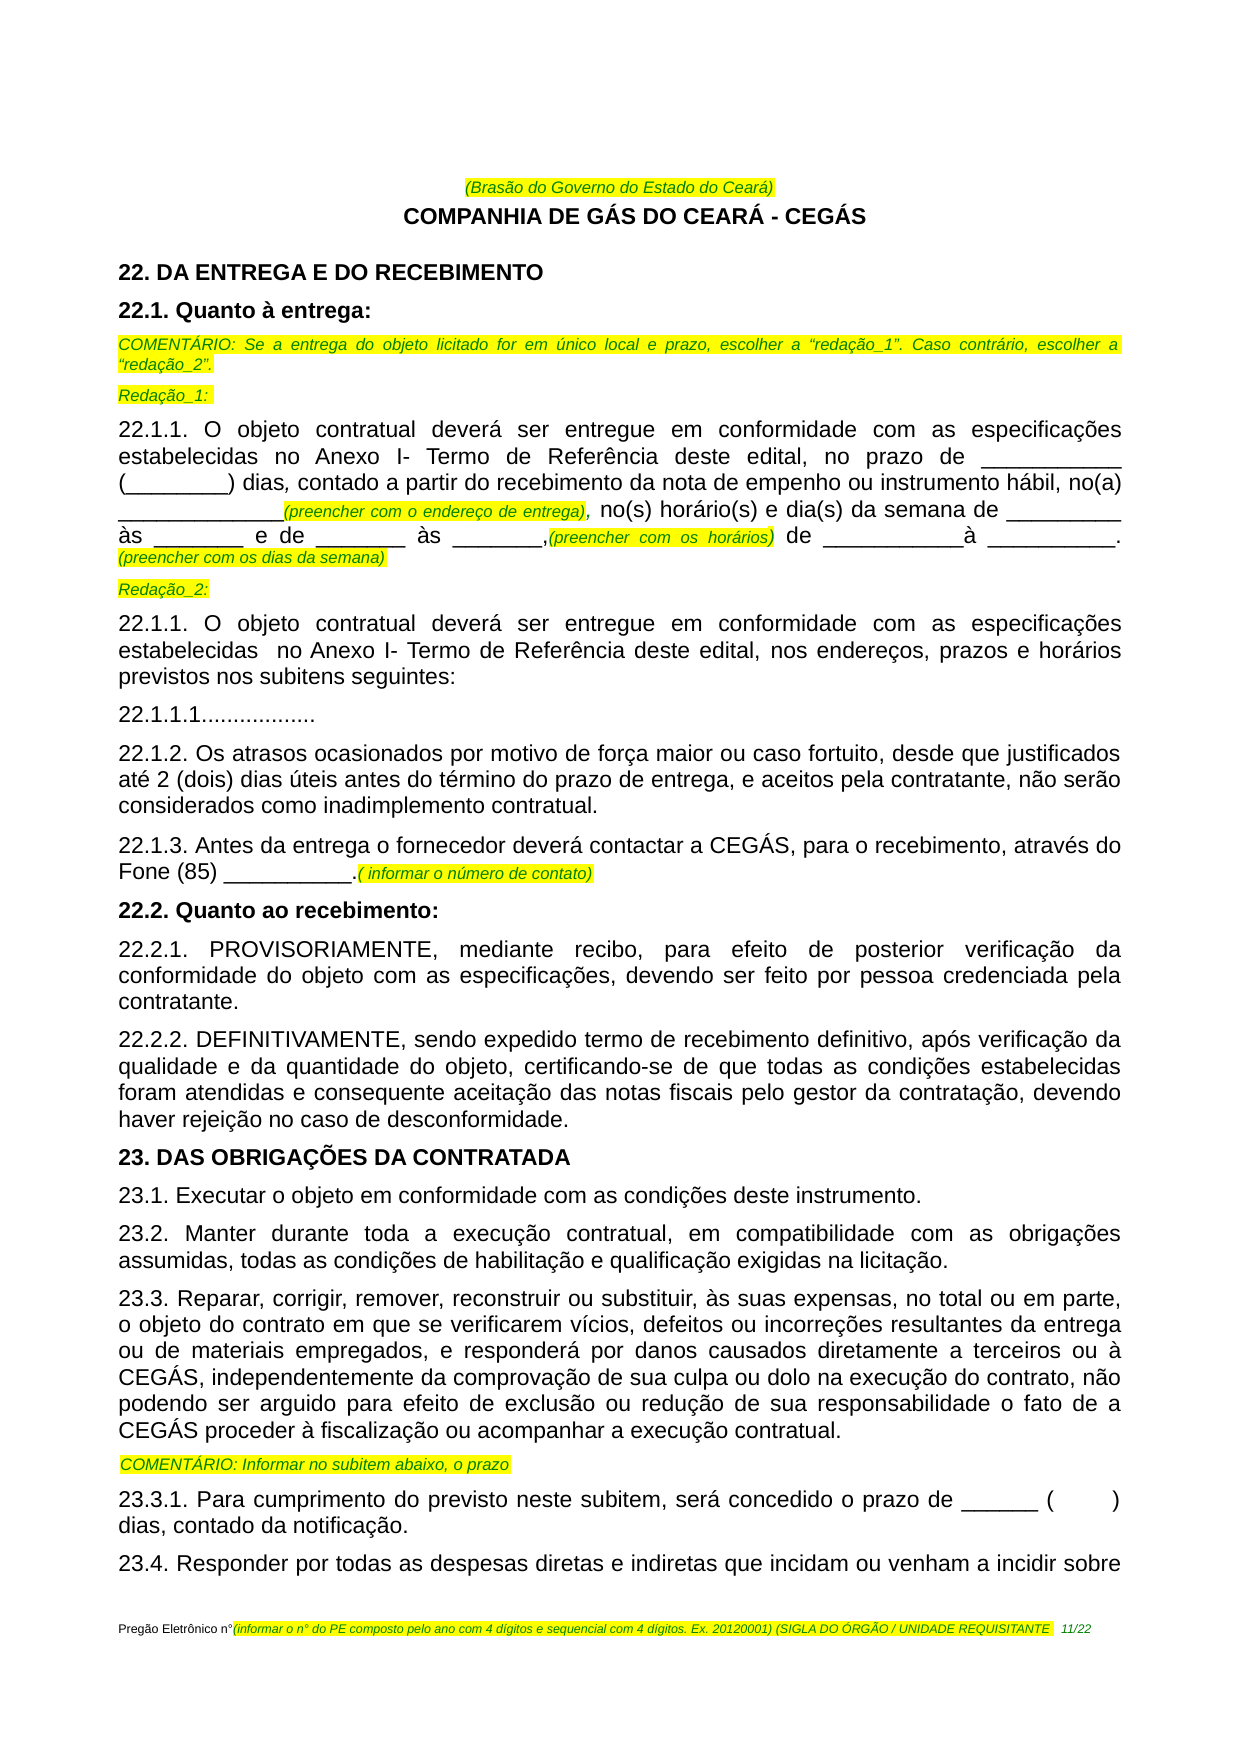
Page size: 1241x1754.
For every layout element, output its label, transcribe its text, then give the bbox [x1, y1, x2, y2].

text 22.1.1. O objeto contratual deverá ser entregue em conformidade com as especificações estabelecidas no Anexo I- Termo de Referência deste edital, nos endereços, prazos e horários previstos nos subitens seguintes: [118, 610, 1122, 689]
text COMENTÁRIO: Se a entrega do objeto licitado for em único local e prazo, escolher a “redação_1”. Caso contrário, escolher a “redação_2”. [118, 335, 1122, 373]
text 22.2.2. DEFINITIVAMENTE, sendo expedido termo de recebimento definitivo, após verificação da qualidade e da quantidade do objeto, certificando-se de que todas as condições estabelecidas foram atendidas e consequente aceitação das notas fiscais pelo gestor da contratação, devendo haver rejeição no caso de desconformidade. [118, 1026, 1122, 1132]
text 22.1.1. O objeto contratual deverá ser entregue em conformidade com as especificações estabelecidas no Anexo I- Termo de Referência deste edital, no prazo de ___________ (________) dias, contado a partir do recebimento da nota de empenho ou instrumento hábil, no(a) _____________(preencher com o endereço de entrega), no(s) horário(s) e dia(s) da semana de _________ às _______ e de _______ às _______,(preencher com os horários) de ___________à __________.(preencher com os dias da semana) [118, 416, 1122, 567]
text 23.1. Executar o objeto em conformidade com as condições deste instrumento. [118, 1182, 1122, 1208]
text 22.1.3. Antes da entrega o fornecedor deverá contactar a CEGÁS, para o recebimento, através do Fone (85) __________.( informar o número de contato) [118, 832, 1122, 884]
text 22.2. Quanto ao recebimento: [118, 897, 1122, 924]
text COMENTÁRIO: Informar no subitem abaixo, o prazo [120, 1455, 1122, 1474]
text 22.1.2. Os atrasos ocasionados por motivo de força maior ou caso fortuito, desde que justificados até 2 (dois) dias úteis antes do término do prazo de entrega, e aceitos pela contratante, não serão considerados como inadimplemento contratual. [118, 739, 1122, 818]
text 23.3.1. Para cumprimento do previsto neste subitem, será concedido o prazo de ______ ( ) dias, contado da notificação. [118, 1486, 1122, 1538]
text 23. DAS OBRIGAÇÕES DA CONTRATADA [118, 1144, 1122, 1170]
text 22.1. Quanto à entrega: [118, 297, 1122, 323]
text 23.4. Responder por todas as despesas diretas e indiretas que incidam ou venham a incidir sobre [118, 1550, 1122, 1577]
text 22.2.1. PROVISORIAMENTE, mediante recibo, para efeito de posterior verificação da conformidade do objeto com as especificações, devendo ser feito por pessoa credenciada pela contratante. [118, 936, 1122, 1014]
text Redação_1: [118, 385, 1122, 404]
text Redação_2: [118, 579, 1122, 598]
text 22.1.1.1.................. [118, 701, 1122, 728]
text 22. DA ENTREGA E DO RECEBIMENTO [118, 259, 1122, 285]
text 23.3. Reparar, corrigir, remover, reconstruir ou substituir, às suas expensas, no total ou em parte, o objeto do contrato em que se verificarem vícios, defeitos ou incorreções resultantes da entrega ou de materiais empregados, e responderá por danos causados diretamente a terceiros ou à CEGÁS, independentemente da comprovação de sua culpa ou dolo na execução do contrato, não podendo ser arguido para efeito de exclusão ou redução de sua responsabilidade o fato de a CEGÁS proceder à fiscalização ou acompanhar a execução contratual. [118, 1285, 1122, 1443]
text 23.2. Manter durante toda a execução contratual, em compatibilidade com as obrigações assumidas, todas as condições de habilitação e qualificação exigidas na licitação. [118, 1220, 1122, 1273]
